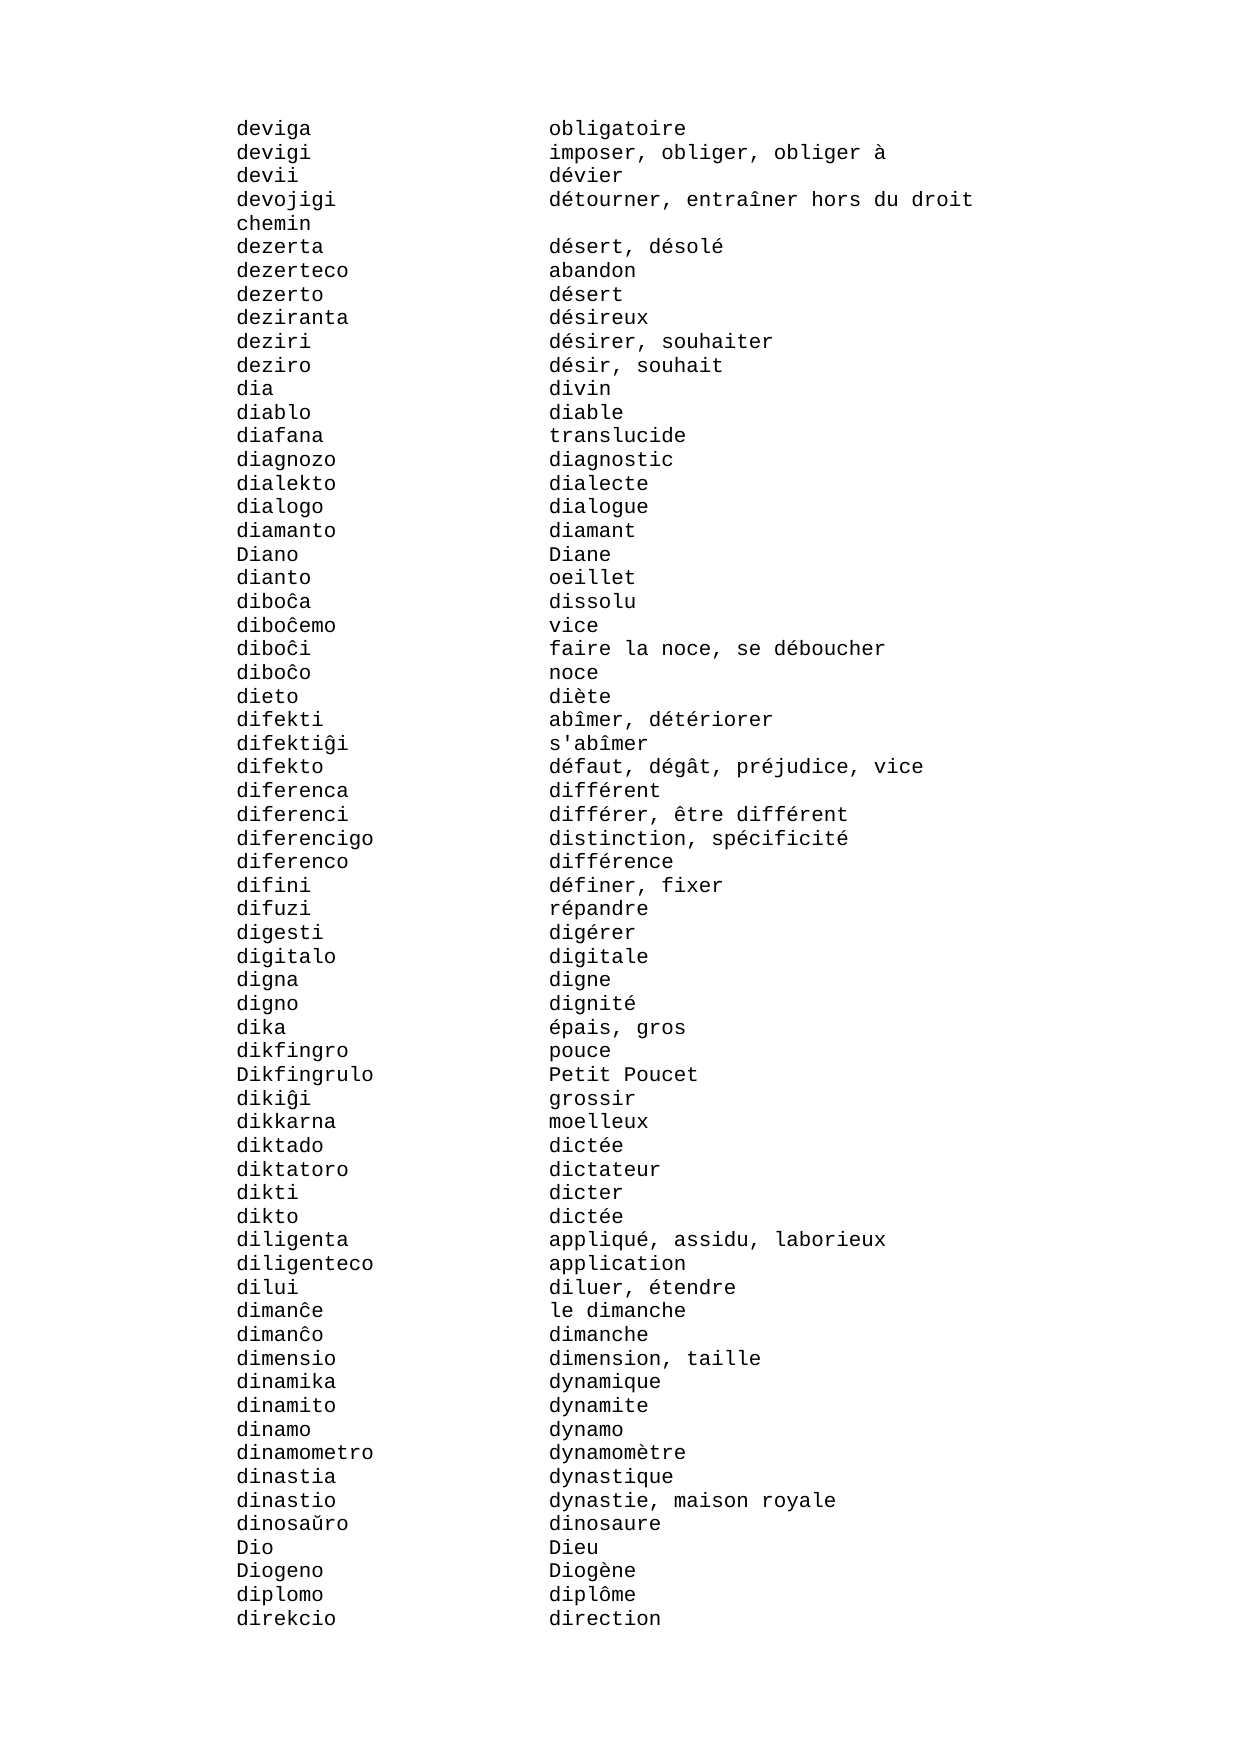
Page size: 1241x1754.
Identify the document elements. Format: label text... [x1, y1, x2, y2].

text devigi imposer, obliger, obliger à [236, 142, 1004, 165]
text dikti dicter [236, 1182, 1004, 1206]
text diplomo diplôme [236, 1584, 1004, 1608]
text direkcio direction [236, 1608, 1004, 1631]
text dialekto dialecte [236, 473, 1004, 496]
text dikiĝi grossir [236, 1088, 1004, 1111]
text dinamito dynamite [236, 1395, 1004, 1419]
text deviga obligatoire [236, 118, 1004, 142]
text dinamometro dynamomètre [236, 1442, 1004, 1466]
text dilui diluer, étendre [236, 1277, 1004, 1300]
text deziro désir, souhait [236, 354, 1004, 378]
text diboĉemo vice [236, 615, 1004, 638]
text dianto oeillet [236, 567, 1004, 591]
text Diano Diane [236, 544, 1004, 567]
text difekto défaut, dégât, préjudice, vice [236, 757, 1004, 780]
text diferenci différer, être différent [236, 804, 1004, 827]
text dikfingro pouce [236, 1040, 1004, 1064]
text diferenco différence [236, 851, 1004, 875]
text dinamo dynamo [236, 1419, 1004, 1442]
text diferenca différent [236, 780, 1004, 804]
text digesti digérer [236, 922, 1004, 946]
text diferencigo distinction, spécificité [236, 827, 1004, 851]
text digno dignité [236, 993, 1004, 1017]
text digitalo digitale [236, 946, 1004, 969]
text dezerto désert [236, 284, 1004, 307]
text dia divin [236, 378, 1004, 402]
text diligenteco application [236, 1253, 1004, 1277]
text dikto dictée [236, 1206, 1004, 1229]
text digna digne [236, 969, 1004, 993]
text diboĉo noce [236, 662, 1004, 686]
text Dikfingrulo Petit Poucet [236, 1064, 1004, 1088]
text dimanĉe le dimanche [236, 1300, 1004, 1324]
text Dio Dieu [236, 1537, 1004, 1561]
text diboĉa dissolu [236, 591, 1004, 615]
text dieto diète [236, 686, 1004, 709]
text dinosaŭro dinosaure [236, 1513, 1004, 1537]
text diktado dictée [236, 1135, 1004, 1158]
text dezerta désert, désolé [236, 236, 1004, 260]
text diagnozo diagnostic [236, 449, 1004, 473]
text dinastia dynastique [236, 1466, 1004, 1489]
text devojigi détourner, entraîner hors du droit chemin [236, 189, 1004, 236]
text dikkarna moelleux [236, 1111, 1004, 1135]
text diktatoro dictateur [236, 1158, 1004, 1182]
text deziri désirer, souhaiter [236, 331, 1004, 354]
text dika épais, gros [236, 1017, 1004, 1040]
text difuzi répandre [236, 898, 1004, 922]
text Diogeno Diogène [236, 1561, 1004, 1584]
text difekti abîmer, détériorer [236, 709, 1004, 733]
text dinamika dynamique [236, 1371, 1004, 1395]
text devii dévier [236, 165, 1004, 189]
text diligenta appliqué, assidu, laborieux [236, 1229, 1004, 1253]
text dinastio dynastie, maison royale [236, 1489, 1004, 1513]
text diafana translucide [236, 426, 1004, 449]
text diablo diable [236, 402, 1004, 426]
text dimanĉo dimanche [236, 1324, 1004, 1348]
text diboĉi faire la noce, se déboucher [236, 638, 1004, 662]
text deziranta désireux [236, 307, 1004, 331]
text dezerteco abandon [236, 260, 1004, 284]
text dialogo dialogue [236, 496, 1004, 520]
text difektiĝi s'abîmer [236, 733, 1004, 757]
text diamanto diamant [236, 520, 1004, 544]
text difini définer, fixer [236, 875, 1004, 898]
text dimensio dimension, taille [236, 1348, 1004, 1371]
